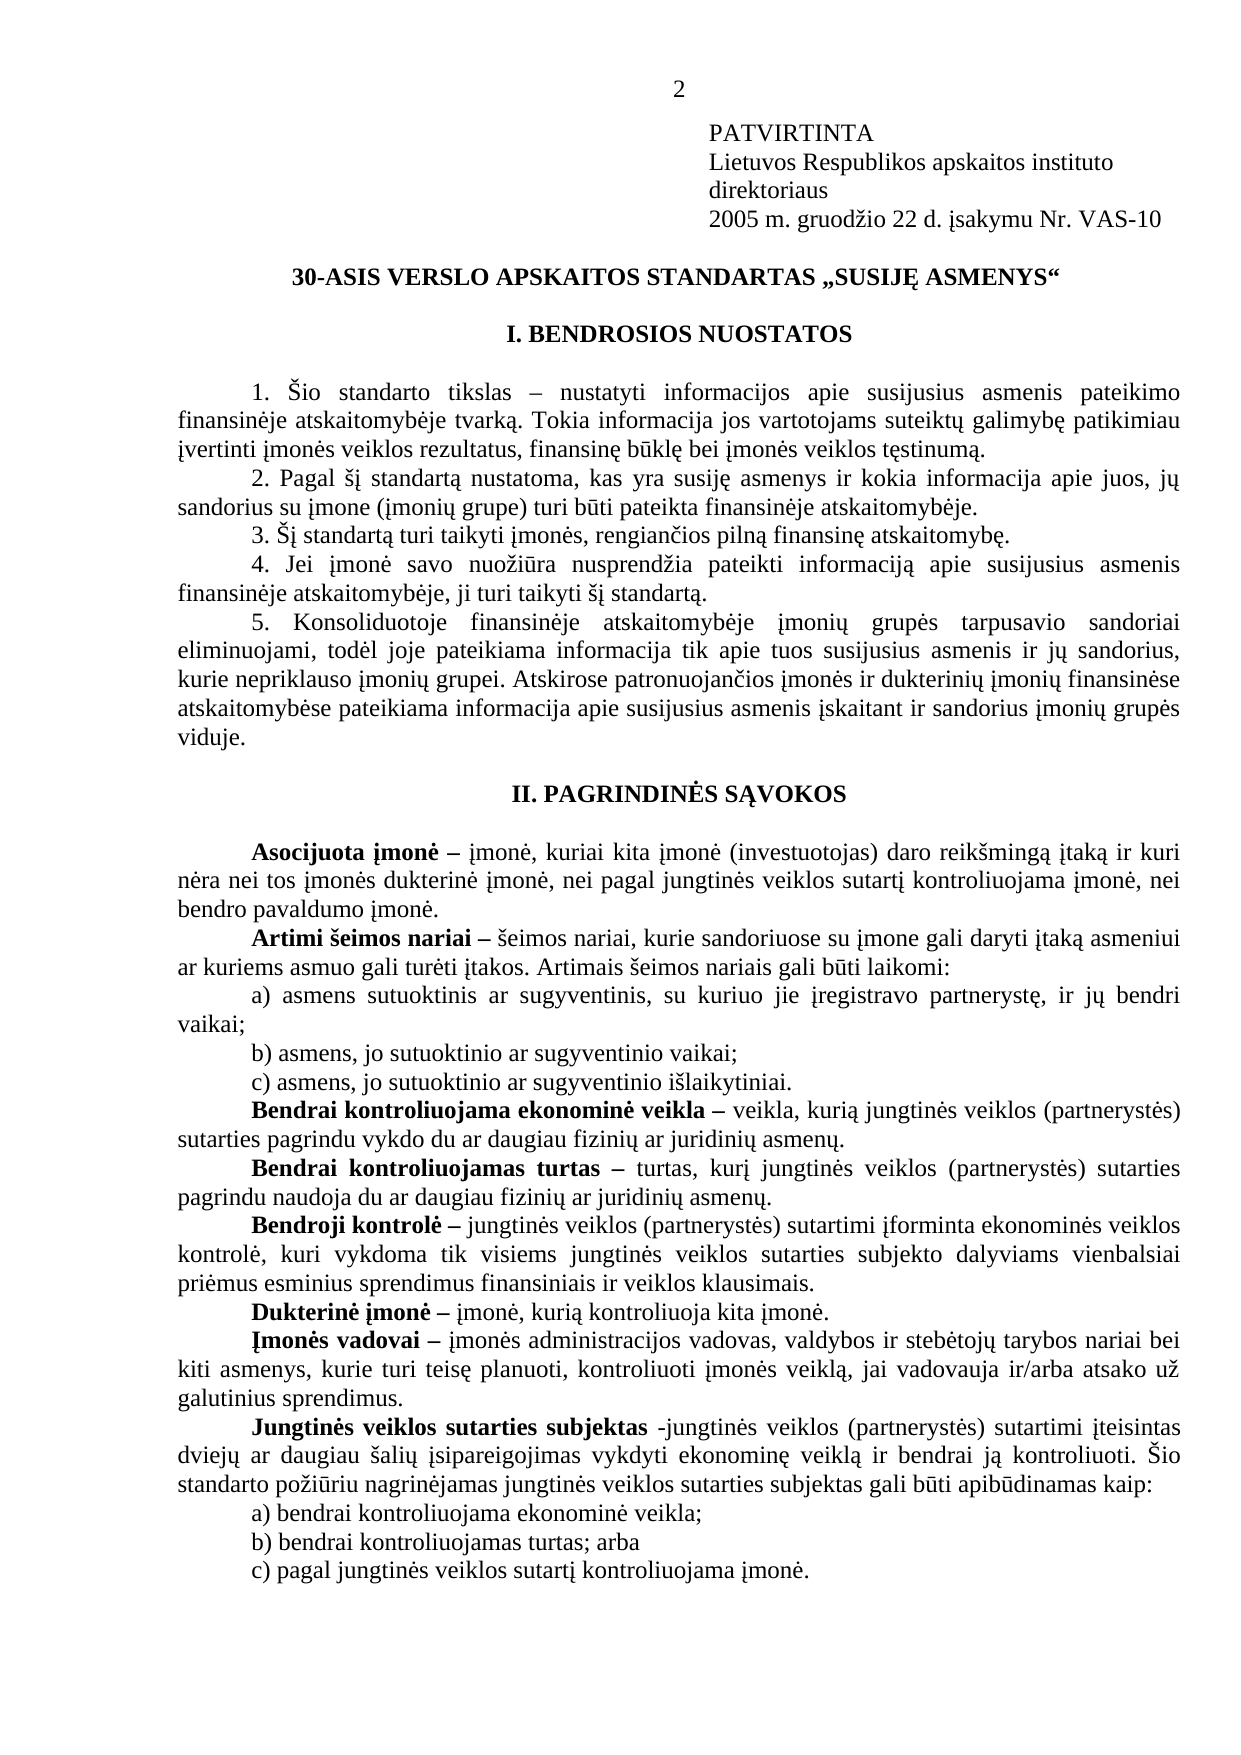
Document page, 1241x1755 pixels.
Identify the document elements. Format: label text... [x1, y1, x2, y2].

text I. BENDROSIOS NUOSTATOS [177, 319, 1181, 348]
text direktoriaus [177, 176, 1181, 204]
text 2. Pagal šį standartą nustatoma, kas yra susiję asmenys ir kokia informacija apie juos, jų sandorius su įmone (įmonių grupe) turi būti pateikta finansinėje atskaitomybėje. [177, 463, 1181, 521]
text Lietuvos Respublikos apskaitos instituto [177, 147, 1181, 176]
text b) bendrai kontroliuojamas turtas; arba [177, 1527, 1181, 1556]
text Dukterinė įmonė – įmonė, kurią kontroliuoja kita įmonė. [177, 1297, 1181, 1326]
text 3. Šį standartą turi taikyti įmonės, rengiančios pilną finansinę atskaitomybę. [177, 521, 1181, 549]
text a) asmens sutuoktinis ar sugyventinis, su kuriuo jie įregistravo partnerystę, ir jų bendri vaikai; [177, 981, 1181, 1038]
text Asocijuota įmonė – įmonė, kuriai kita įmonė (investuotojas) daro reikšmingą įtaką ir kuri nėra nei tos įmonės dukterinė įmonė, nei pagal jungtinės veiklos sutartį kontroliuojama įmonė, nei bendro pavaldumo įmonė. [177, 837, 1181, 923]
text 1. Šio standarto tikslas – nustatyti informacijos apie susijusius asmenis pateikimo finansinėje atskaitomybėje tvarką. Tokia informacija jos vartotojams suteiktų galimybę patikimiau įvertinti įmonės veiklos rezultatus, finansinę būklę bei įmonės veiklos tęstinumą. [177, 377, 1181, 463]
text 2005 m. gruodžio 22 d. įsakymu Nr. VAS-10 [177, 204, 1181, 233]
text Bendrai kontroliuojamas turtas – turtas, kurį jungtinės veiklos (partnerystės) sutarties pagrindu naudoja du ar daugiau fizinių ar juridinių asmenų. [177, 1153, 1181, 1211]
text b) asmens, jo sutuoktinio ar sugyventinio vaikai; [177, 1038, 1181, 1067]
text Bendroji kontrolė – jungtinės veiklos (partnerystės) sutartimi įforminta ekonominės veiklos kontrolė, kuri vykdoma tik visiems jungtinės veiklos sutarties subjekto dalyviams vienbalsiai priėmus esminius sprendimus finansiniais ir veiklos klausimais. [177, 1211, 1181, 1297]
text a) bendrai kontroliuojama ekonominė veikla; [177, 1498, 1181, 1527]
text c) pagal jungtinės veiklos sutartį kontroliuojama įmonė. [177, 1556, 1181, 1584]
text Bendrai kontroliuojama ekonominė veikla – veikla, kurią jungtinės veiklos (partnerystės) sutarties pagrindu vykdo du ar daugiau fizinių ar juridinių asmenų. [177, 1096, 1181, 1153]
text 30-ASIS VERSLO APSKAITOS STANDARTAS „SUSIJĘ ASMENYS“ [177, 262, 1181, 291]
text II. PAGRINDINĖS SĄVOKOS [177, 779, 1181, 808]
text 5. Konsoliduotoje finansinėje atskaitomybėje įmonių grupės tarpusavio sandoriai eliminuojami, todėl joje pateikiama informacija tik apie tuos susijusius asmenis ir jų sandorius, kurie nepriklauso įmonių grupei. Atskirose patronuojančios įmonės ir dukterinių įmonių finansinėse atskaitomybėse pateikiama informacija apie susijusius asmenis įskaitant ir sandorius įmonių grupės viduje. [177, 607, 1181, 751]
text c) asmens, jo sutuoktinio ar sugyventinio išlaikytiniai. [177, 1067, 1181, 1096]
text PATVIRTINTA [702, 118, 1181, 147]
text Įmonės vadovai – įmonės administracijos vadovas, valdybos ir stebėtojų tarybos nariai bei kiti asmenys, kurie turi teisę planuoti, kontroliuoti įmonės veiklą, jai vadovauja ir/arba atsako už galutinius sprendimus. [177, 1326, 1181, 1412]
text 4. Jei įmonė savo nuožiūra nusprendžia pateikti informaciją apie susijusius asmenis finansinėje atskaitomybėje, ji turi taikyti šį standartą. [177, 549, 1181, 607]
text Jungtinės veiklos sutarties subjektas -jungtinės veiklos (partnerystės) sutartimi įteisintas dviejų ar daugiau šalių įsipareigojimas vykdyti ekonominę veiklą ir bendrai ją kontroliuoti. Šio standarto požiūriu nagrinėjamas jungtinės veiklos sutarties subjektas gali būti apibūdinamas kaip: [177, 1412, 1181, 1498]
text Artimi šeimos nariai – šeimos nariai, kurie sandoriuose su įmone gali daryti įtaką asmeniui ar kuriems asmuo gali turėti įtakos. Artimais šeimos nariais gali būti laikomi: [177, 923, 1181, 981]
